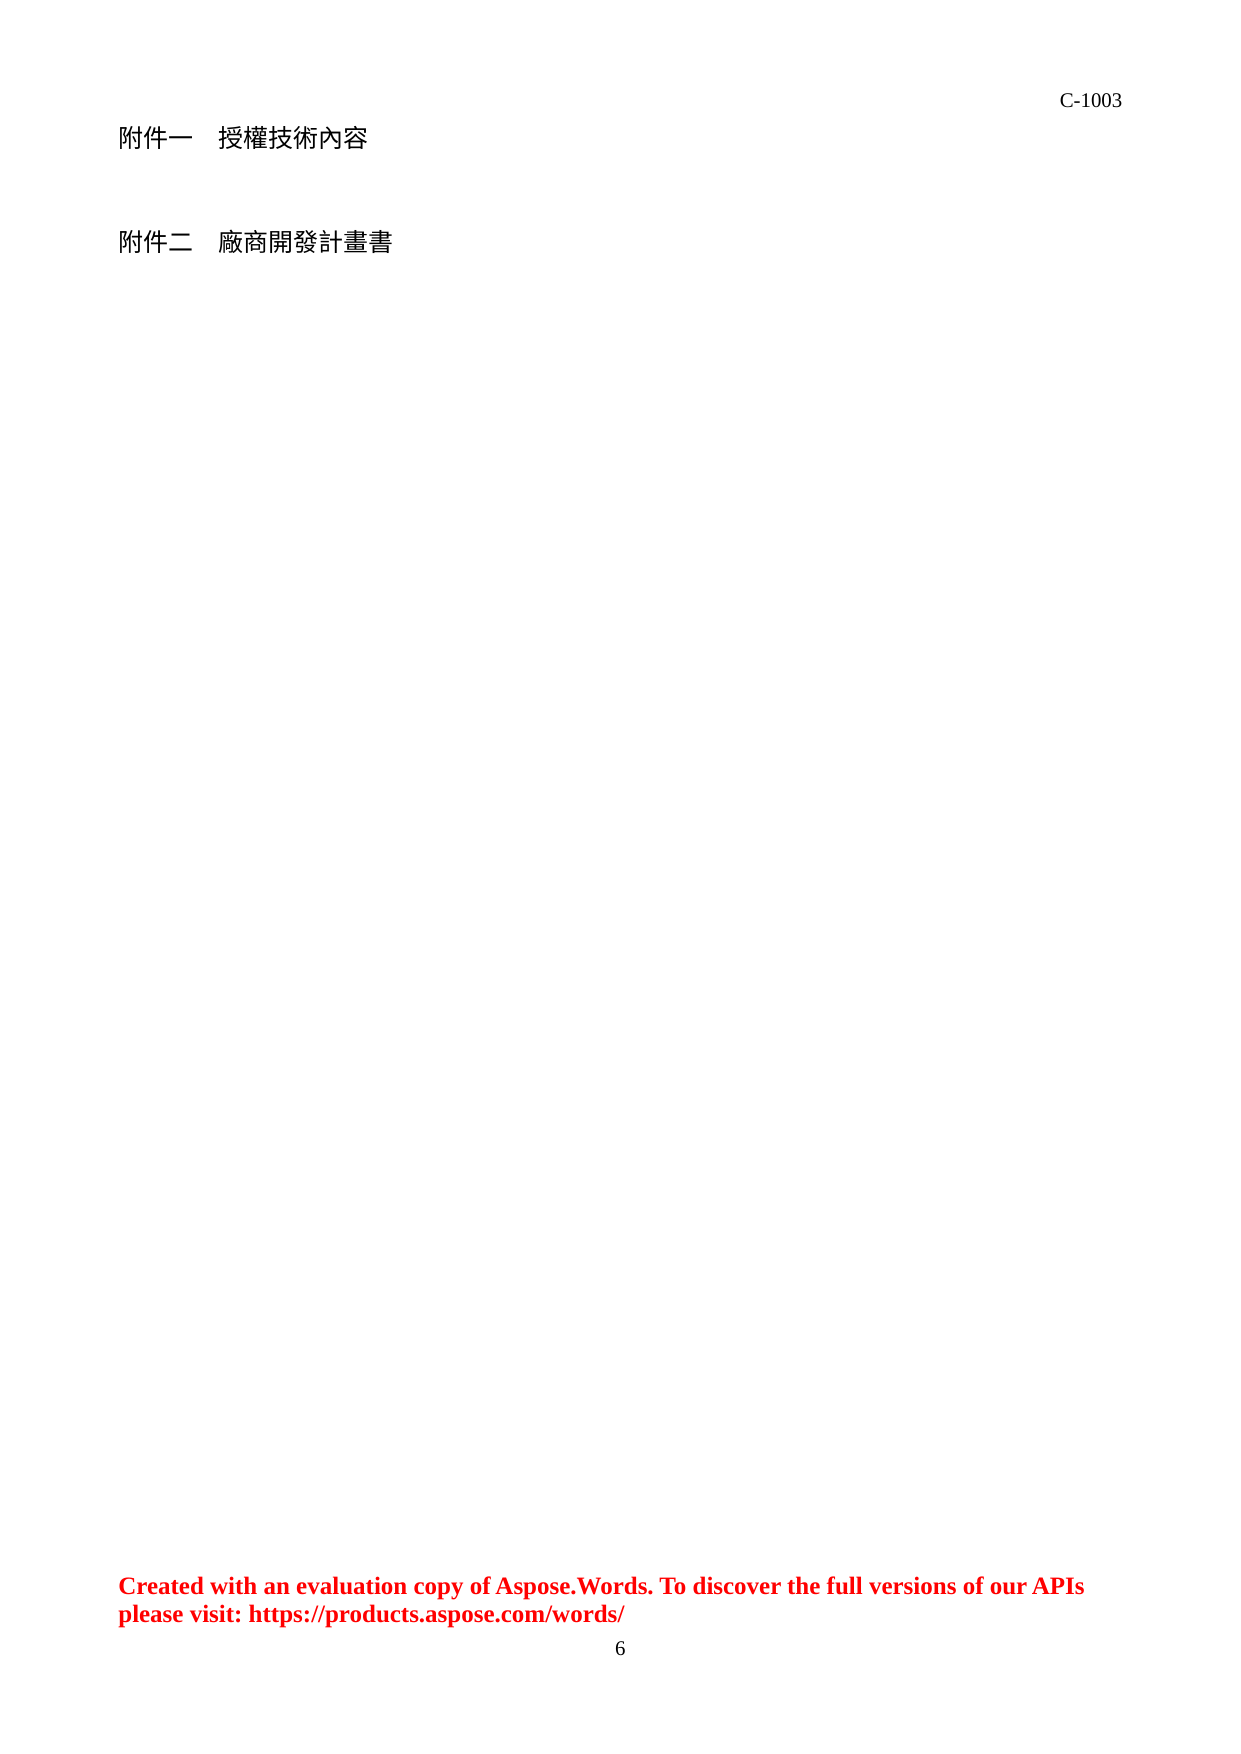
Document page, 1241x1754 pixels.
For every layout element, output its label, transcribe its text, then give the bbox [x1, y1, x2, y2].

text 附件二 廠商開發計畫書 [118, 222, 1122, 259]
text 附件一 授權技術內容 [118, 118, 1122, 154]
